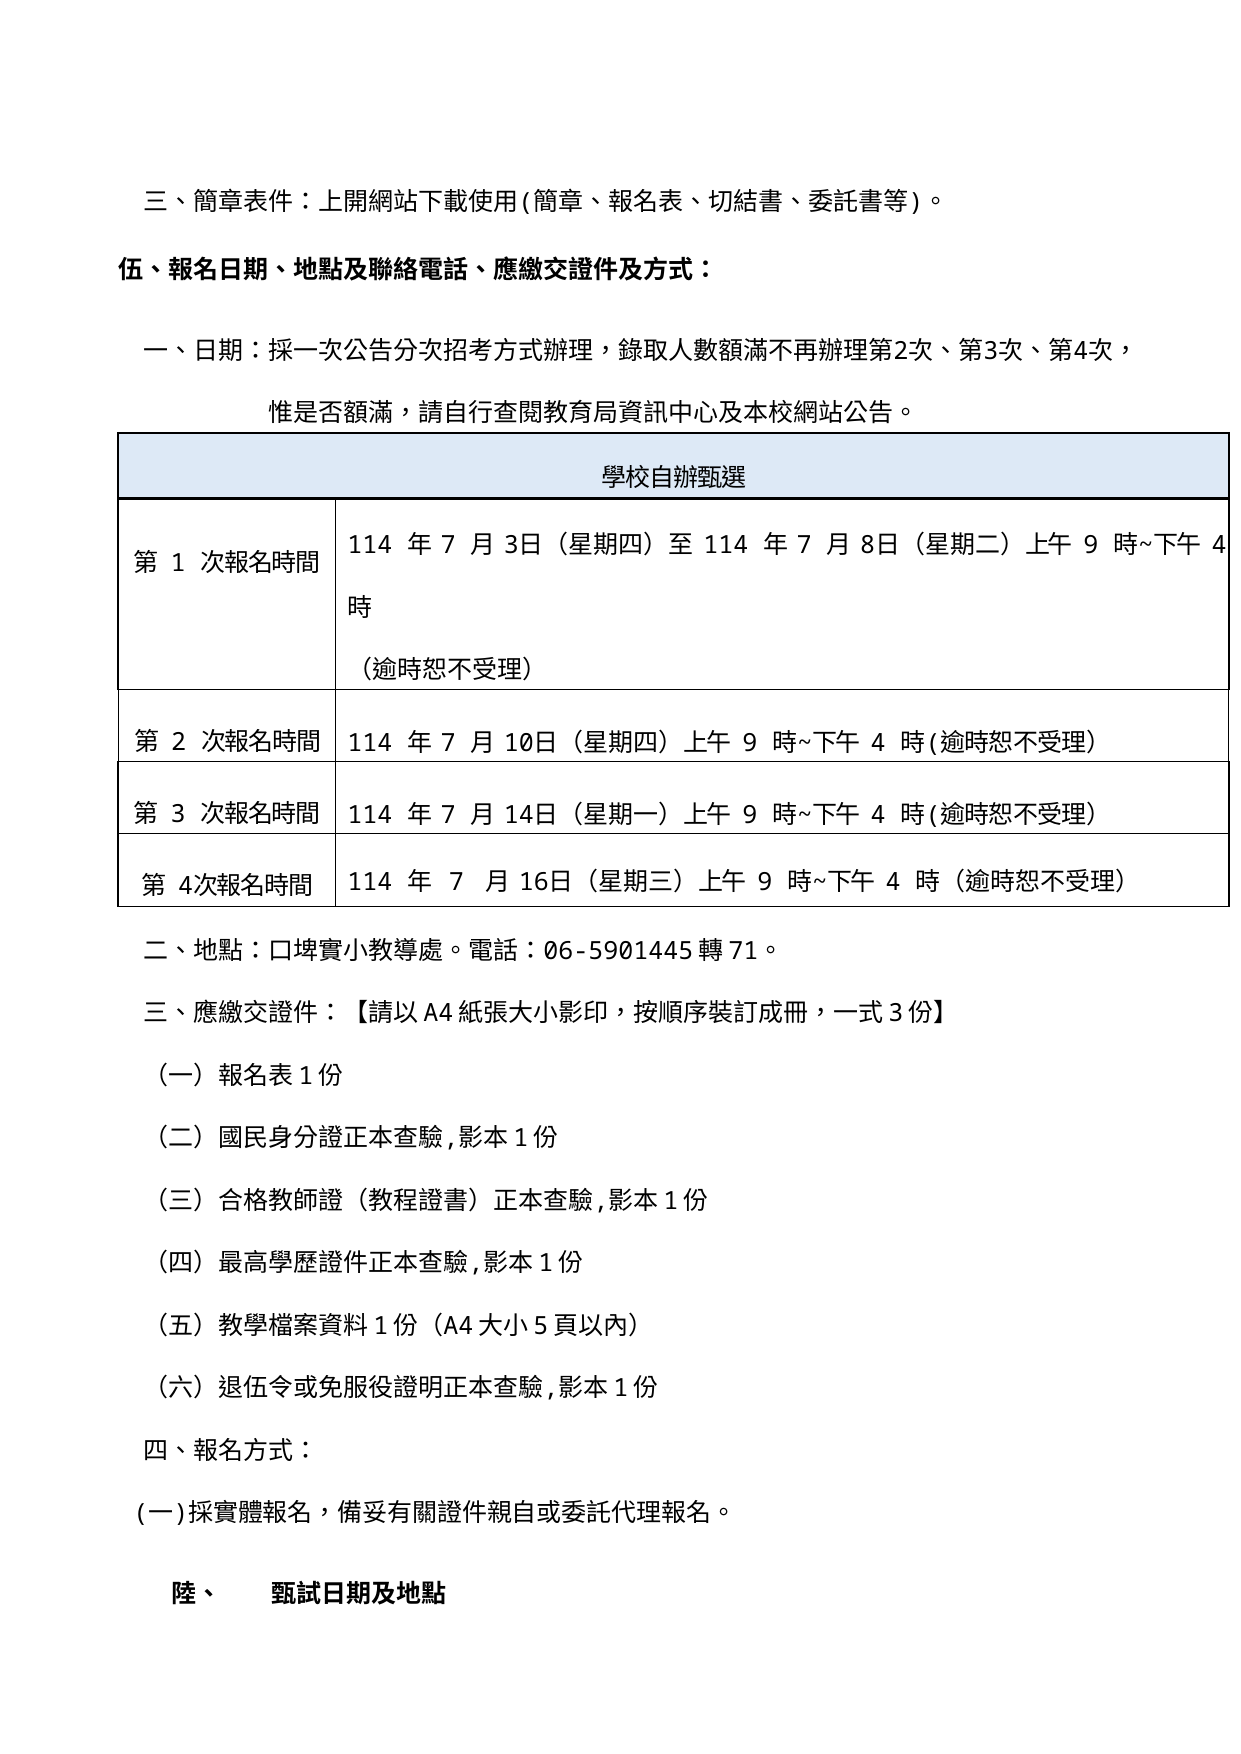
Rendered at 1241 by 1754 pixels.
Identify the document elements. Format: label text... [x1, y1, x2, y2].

table_cell 第 3 次報名時間 [119, 762, 335, 833]
text （五）教學檔案資料1份（A4大小5頁以內） [118, 1282, 1122, 1344]
table_cell 114 年 7 月 3日（星期四）至 114 年 7 月 8日（星期二）上午 9 時~下午 4 時 （逾時恕不受理） [336, 500, 1228, 688]
text （三）合格教師證（教程證書）正本查驗,影本1份 [118, 1157, 1122, 1219]
text 伍、報名日期、地點及聯絡電話、應繳交證件及方式： [118, 226, 1122, 289]
text 三、應繳交證件：【請以A4紙張大小影印，按順序裝訂成冊，一式3份】 [143, 969, 1122, 1032]
text 一、日期：採一次公告分次招考方式辦理，錄取人數額滿不再辦理第2次、第3次、第4次，惟是否額滿，請自行查閱教育局資訊中心及本校網站公告。 [143, 307, 1122, 432]
text （一）報名表1份 [118, 1032, 1122, 1094]
table_cell 114 年 7 月 16日（星期三）上午 9 時~下午 4 時（逾時恕不受理） [336, 834, 1228, 906]
text （六）退伍令或免服役證明正本查驗,影本1份 [118, 1344, 1122, 1407]
text （二）國民身分證正本查驗,影本1份 [118, 1094, 1122, 1157]
list 甄試日期及地點 [171, 1550, 1122, 1613]
text 三、簡章表件：上開網站下載使用(簡章、報名表、切結書、委託書等)。 [118, 158, 1122, 221]
table_header 學校自辦甄選 [119, 434, 1228, 497]
text （四）最高學歷證件正本查驗,影本1份 [118, 1219, 1122, 1282]
text 四、報名方式： [118, 1407, 1122, 1469]
table_cell 第 2 次報名時間 [119, 690, 335, 761]
text 二、地點：口埤實小教導處。電話：06-5901445轉71。 [118, 907, 1122, 969]
table_cell 第 1 次報名時間 [119, 500, 335, 688]
table_cell 114 年 7 月 14日（星期一）上午 9 時~下午 4 時(逾時恕不受理） [336, 762, 1228, 833]
table_cell 114 年 7 月 10日（星期四）上午 9 時~下午 4 時(逾時恕不受理） [336, 690, 1228, 761]
table_cell 第 4次報名時間 [119, 834, 335, 906]
text (一)採實體報名，備妥有關證件親自或委託代理報名。 [118, 1469, 1122, 1532]
